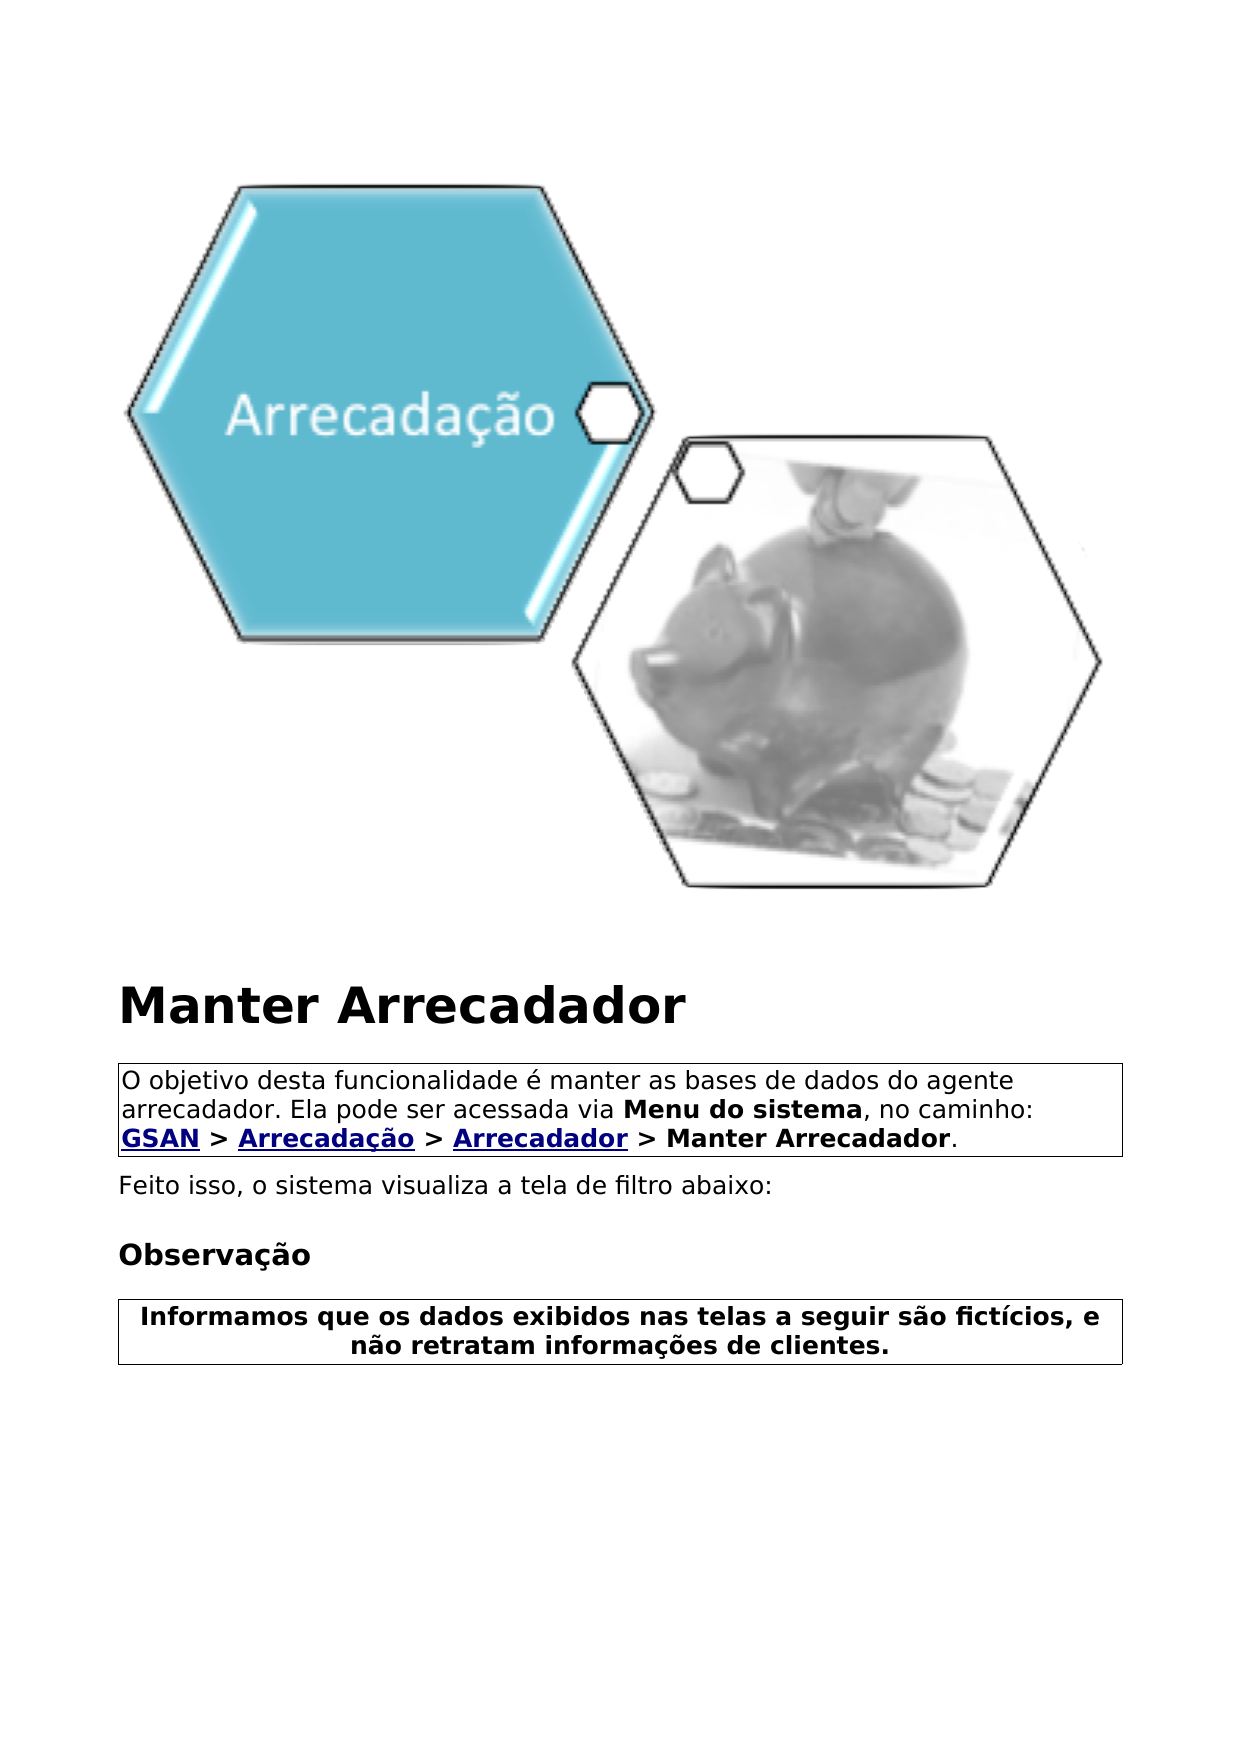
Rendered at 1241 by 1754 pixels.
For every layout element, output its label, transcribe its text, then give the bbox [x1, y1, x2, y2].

text Feito isso, o sistema visualiza a tela de filtro abaixo: [118, 1171, 1122, 1201]
subtitle Observação [118, 1238, 1122, 1272]
picture [118, 118, 1123, 911]
table_header O objetivo desta funcionalidade é manter as bases de dados do agente arrecadador. Ela pode ser acessada via Menu do sistema, no caminho: GSAN > Arrecadação > Arrecadador > Manter Arrecadador. [119, 1064, 1122, 1156]
subtitle Manter Arrecadador [118, 977, 1122, 1036]
table_header Informamos que os dados exibidos nas telas a seguir são fictícios, e não retratam informações de clientes. [119, 1300, 1122, 1363]
